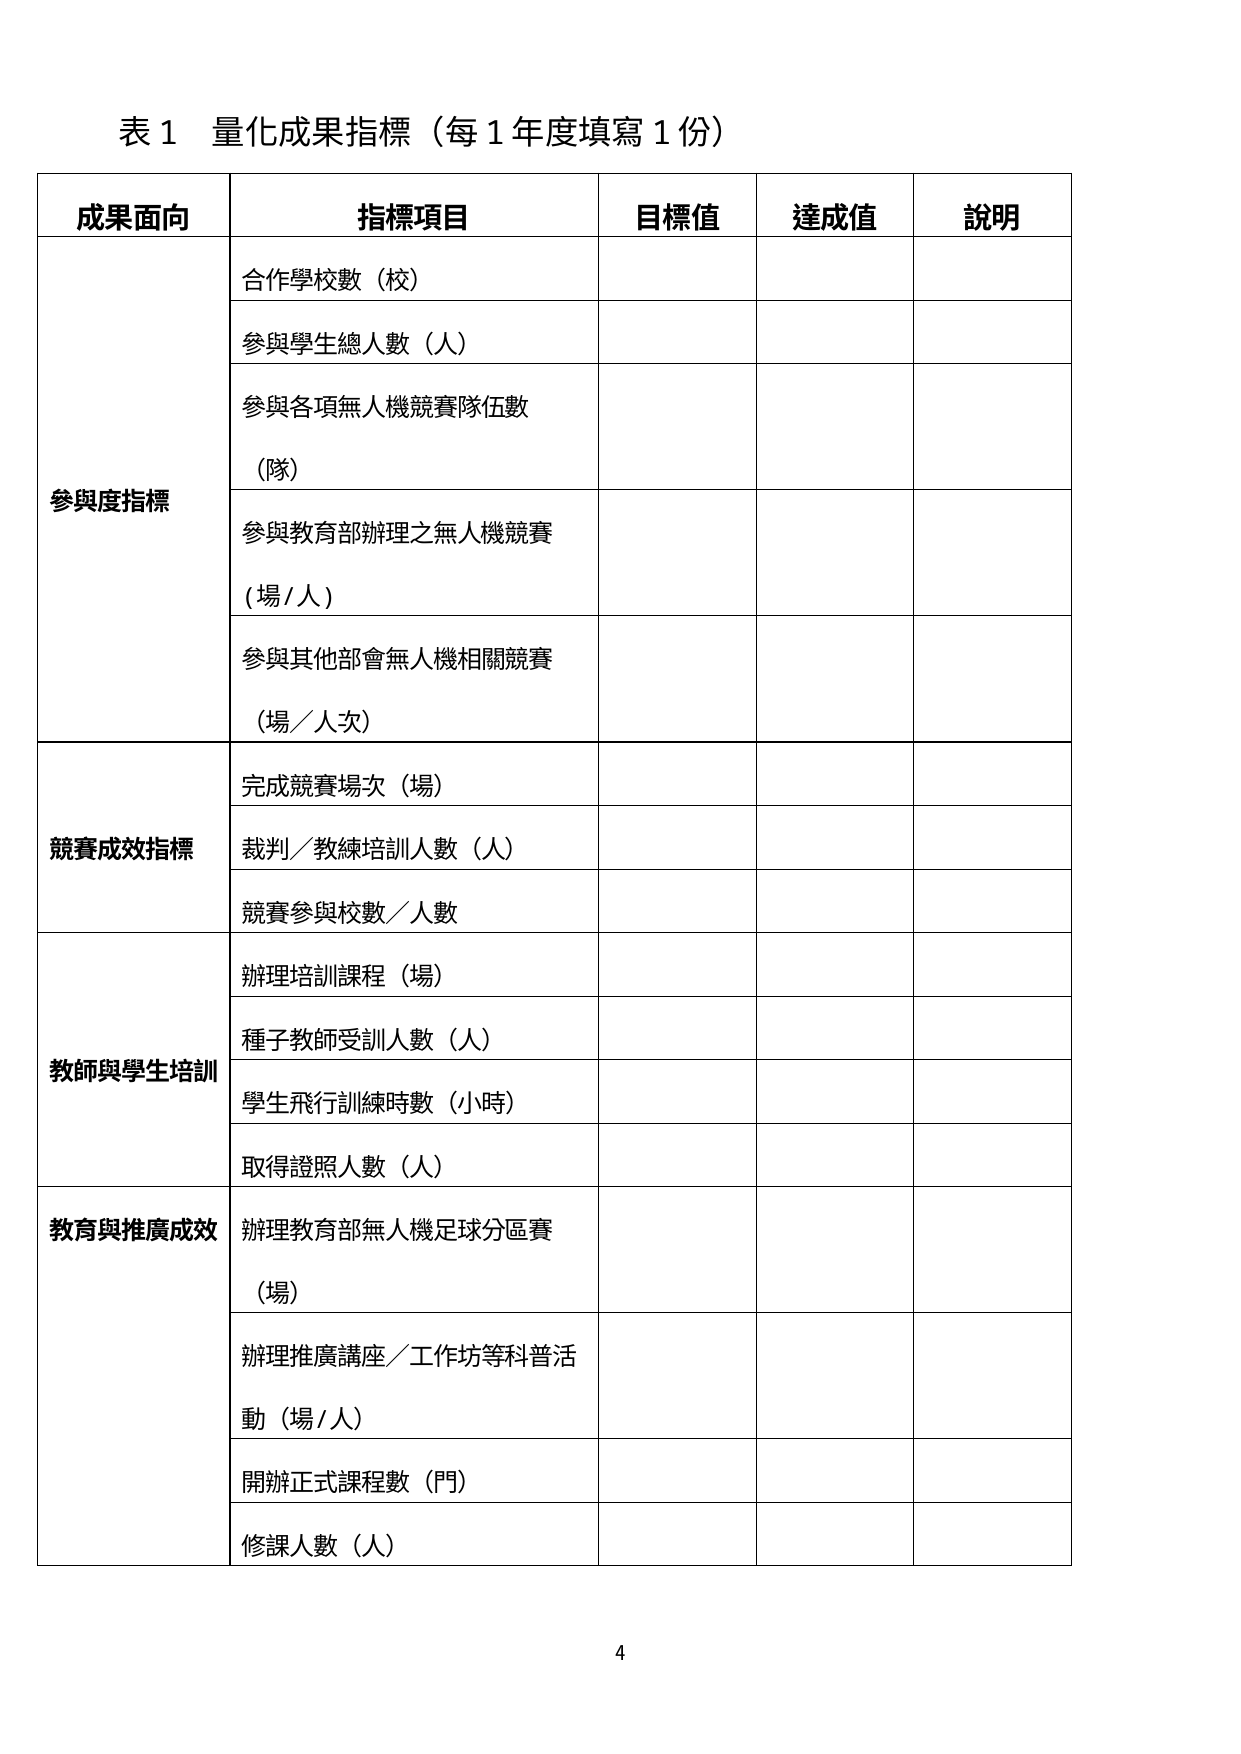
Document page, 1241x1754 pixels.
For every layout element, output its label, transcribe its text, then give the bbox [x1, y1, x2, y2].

table_cell 完成競賽場次（場） [231, 743, 598, 805]
table_cell [757, 997, 913, 1059]
table_cell 學生飛行訓練時數（小時） [231, 1060, 598, 1123]
table_cell 開辦正式課程數（門） [231, 1439, 598, 1502]
table_cell [599, 364, 756, 489]
table_cell 參與各項無人機競賽隊伍數（隊） [231, 364, 598, 489]
table_cell 競賽成效指標 [38, 743, 229, 932]
table_cell 修課人數（人） [231, 1503, 598, 1565]
table_cell [599, 933, 756, 996]
table_cell [914, 1060, 1071, 1123]
table_cell [757, 806, 913, 868]
table_cell [914, 616, 1071, 741]
table_cell [757, 490, 913, 615]
table_cell 種子教師受訓人數（人） [231, 997, 598, 1059]
table_header 成果面向 [38, 174, 229, 236]
table_cell 辦理培訓課程（場） [231, 933, 598, 996]
table_cell [914, 1439, 1071, 1502]
table_cell [757, 616, 913, 741]
table_cell [757, 1124, 913, 1186]
table_header 說明 [914, 174, 1071, 236]
table_cell [757, 743, 913, 805]
table_cell [599, 490, 756, 615]
table_header 目標值 [599, 174, 756, 236]
table_cell [757, 1439, 913, 1502]
table_cell [757, 301, 913, 363]
table_cell [599, 1124, 756, 1186]
table_cell [914, 806, 1071, 868]
table_cell 教師與學生培訓 [38, 933, 229, 1186]
table_cell [599, 870, 756, 932]
table_cell [914, 1503, 1071, 1565]
table_cell [914, 301, 1071, 363]
table_cell 參與度指標 [38, 237, 229, 741]
table_cell 參與教育部辦理之無人機競賽(場/人) [231, 490, 598, 615]
table_cell [599, 237, 756, 300]
table_cell [914, 870, 1071, 932]
table_cell 辦理教育部無人機足球分區賽（場） [231, 1187, 598, 1312]
table_cell [914, 490, 1071, 615]
table_cell [599, 1503, 756, 1565]
table_cell [757, 1060, 913, 1123]
table_cell 裁判／教練培訓人數（人） [231, 806, 598, 868]
table_cell [914, 933, 1071, 996]
table_cell [914, 237, 1071, 300]
table_cell 競賽參與校數／人數 [231, 870, 598, 932]
table_cell [599, 301, 756, 363]
table_cell [914, 997, 1071, 1059]
table_cell 取得證照人數（人） [231, 1124, 598, 1186]
subtitle 表1 量化成果指標（每1年度填寫1份） [118, 105, 1122, 154]
table_header 達成值 [757, 174, 913, 236]
table_cell [599, 1439, 756, 1502]
table_cell [914, 364, 1071, 489]
table_cell [757, 237, 913, 300]
table_cell [914, 1124, 1071, 1186]
table_header 指標項目 [231, 174, 598, 236]
table_cell 教育與推廣成效 [38, 1187, 229, 1565]
table_cell [914, 1187, 1071, 1312]
table_cell [599, 616, 756, 741]
table_cell [599, 997, 756, 1059]
table_cell [757, 1503, 913, 1565]
table_cell [914, 1313, 1071, 1438]
table_cell [914, 743, 1071, 805]
table_cell [757, 1187, 913, 1312]
table_cell 辦理推廣講座／工作坊等科普活動（場/人） [231, 1313, 598, 1438]
table_cell [599, 1187, 756, 1312]
table_cell [757, 870, 913, 932]
table_cell [599, 1060, 756, 1123]
table_cell [599, 743, 756, 805]
table_cell 參與其他部會無人機相關競賽（場／人次） [231, 616, 598, 741]
table_cell 參與學生總人數（人） [231, 301, 598, 363]
table_cell [599, 806, 756, 868]
table_cell 合作學校數（校） [231, 237, 598, 300]
table_cell [757, 364, 913, 489]
table_cell [757, 933, 913, 996]
table_cell [599, 1313, 756, 1438]
table_cell [757, 1313, 913, 1438]
